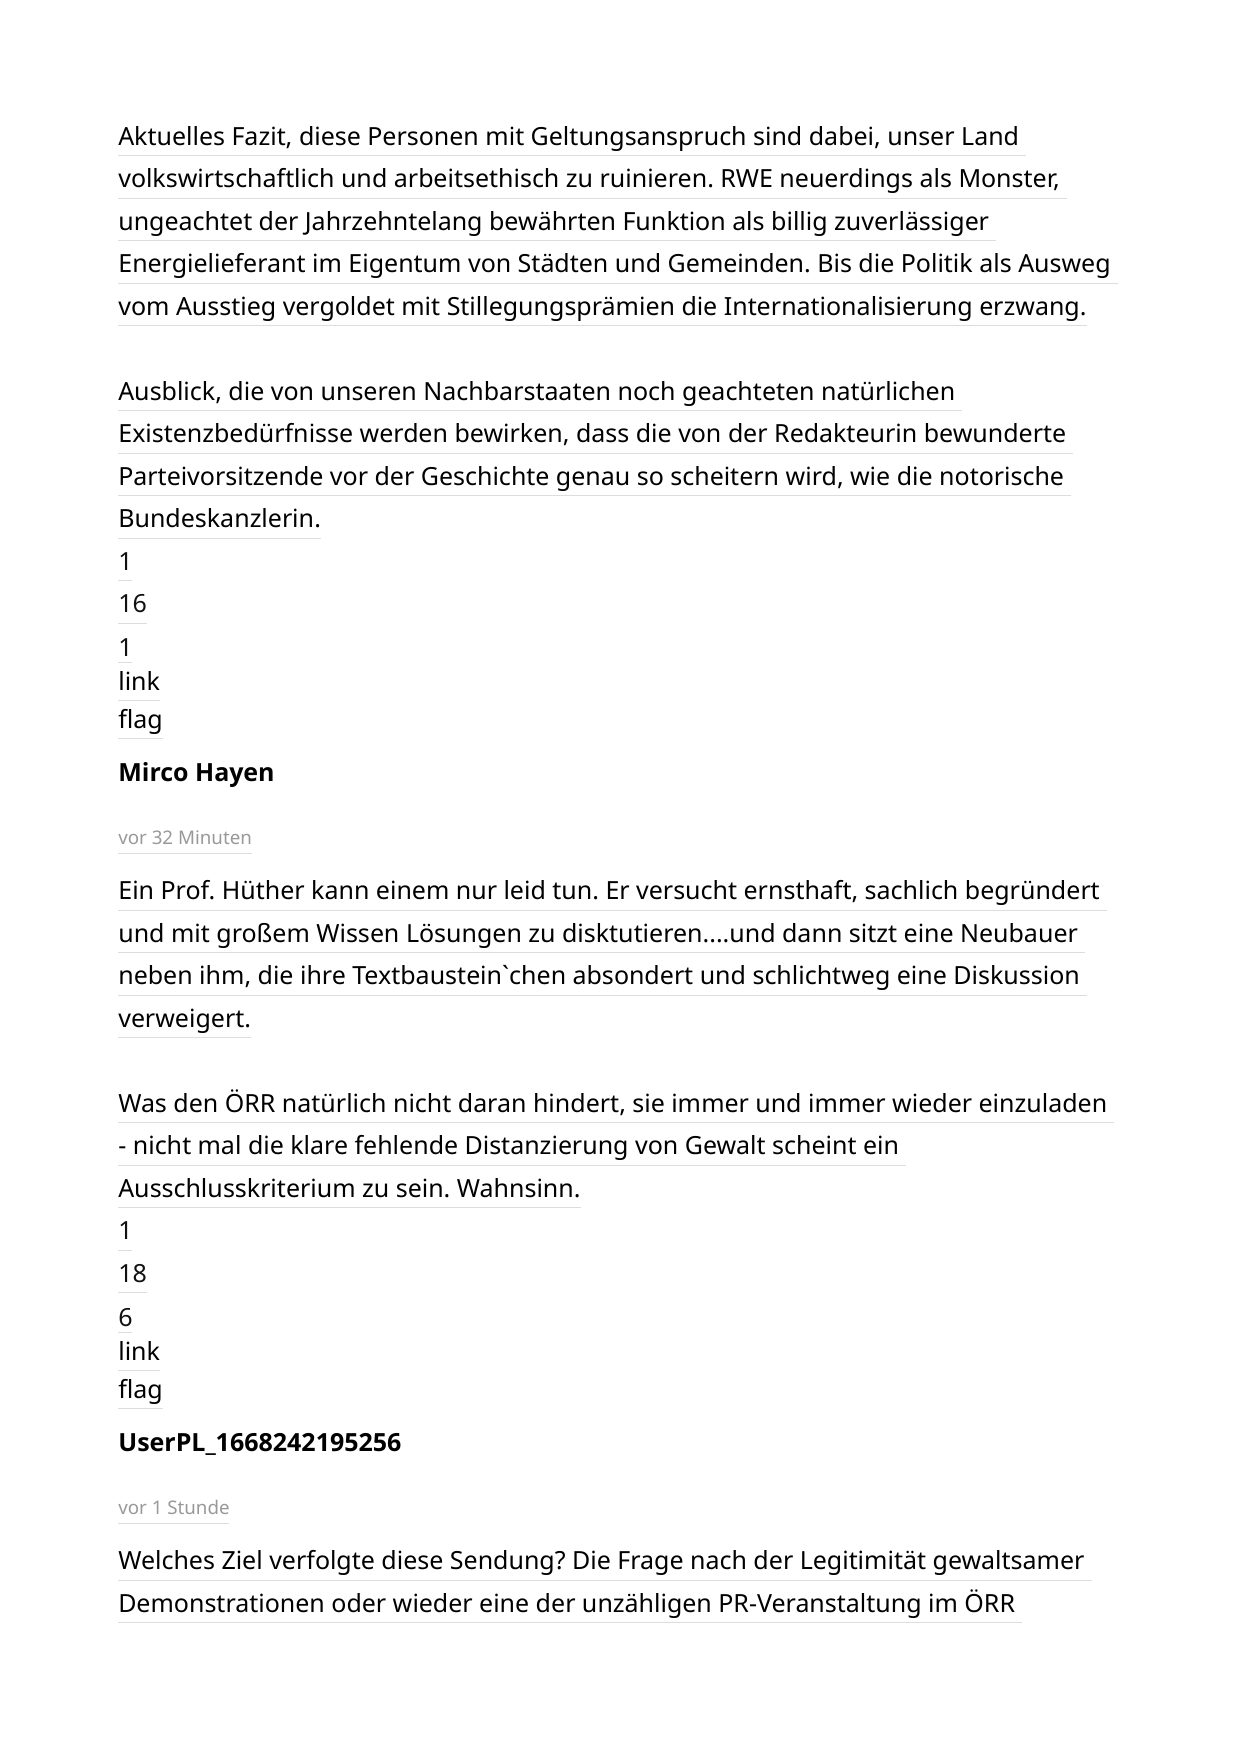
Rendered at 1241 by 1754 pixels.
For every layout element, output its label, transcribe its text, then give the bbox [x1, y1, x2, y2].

text 1 [118, 628, 1122, 663]
text vor 1 Stunde [118, 1494, 1117, 1524]
text Aktuelles Fazit, diese Personen mit Geltungsanspruch sind dabei, unser Land volkswirtschaftlich und arbeitsethisch zu ruinieren. RWE neuerdings als Monster, ungeachtet der Jahrzehntelang bewährten Funktion als billig zuverlässiger Energielieferant im Eigentum von Städten und Gemeinden. Bis die Politik als Ausweg vom Ausstieg vergoldet mit Stillegungsprämien die Internationalisierung erzwang. Ausblick, die von unseren Nachbarstaaten noch geachteten natürlichen Existenzbedürfnisse werden bewirken, dass die von der Redakteurin bewunderte Parteivorsitzende vor der Geschichte genau so scheitern wird, wie die notorische Bundeskanzlerin. [118, 118, 1122, 539]
text 1 [118, 543, 1122, 581]
text link [118, 1333, 1122, 1371]
text vor 32 Minuten [118, 824, 1117, 854]
text flag [118, 701, 1122, 739]
text UserPL_1668242195256 [118, 1425, 1122, 1459]
text flag [118, 1371, 1122, 1409]
text Mirco Hayen [118, 755, 1122, 789]
text 1 [118, 1213, 1122, 1251]
text 16 [118, 586, 1122, 624]
text Welches Ziel verfolgte diese Sendung? Die Frage nach der Legitimität gewaltsamer Demonstrationen oder wieder eine der unzähligen PR-Veranstaltung im ÖRR [118, 1543, 1122, 1623]
text 18 [118, 1256, 1122, 1293]
text 6 [118, 1298, 1122, 1333]
text link [118, 663, 1122, 701]
text Ein Prof. Hüther kann einem nur leid tun. Er versucht ernsthaft, sachlich begründert und mit großem Wissen Lösungen zu disktutieren....und dann sitzt eine Neubauer neben ihm, die ihre Textbaustein`chen absondert und schlichtweg eine Diskussion verweigert. Was den ÖRR natürlich nicht daran hindert, sie immer und immer wieder einzuladen - nicht mal die klare fehlende Distanzierung von Gewalt scheint ein Ausschlusskriterium zu sein. Wahnsinn. [118, 873, 1122, 1208]
